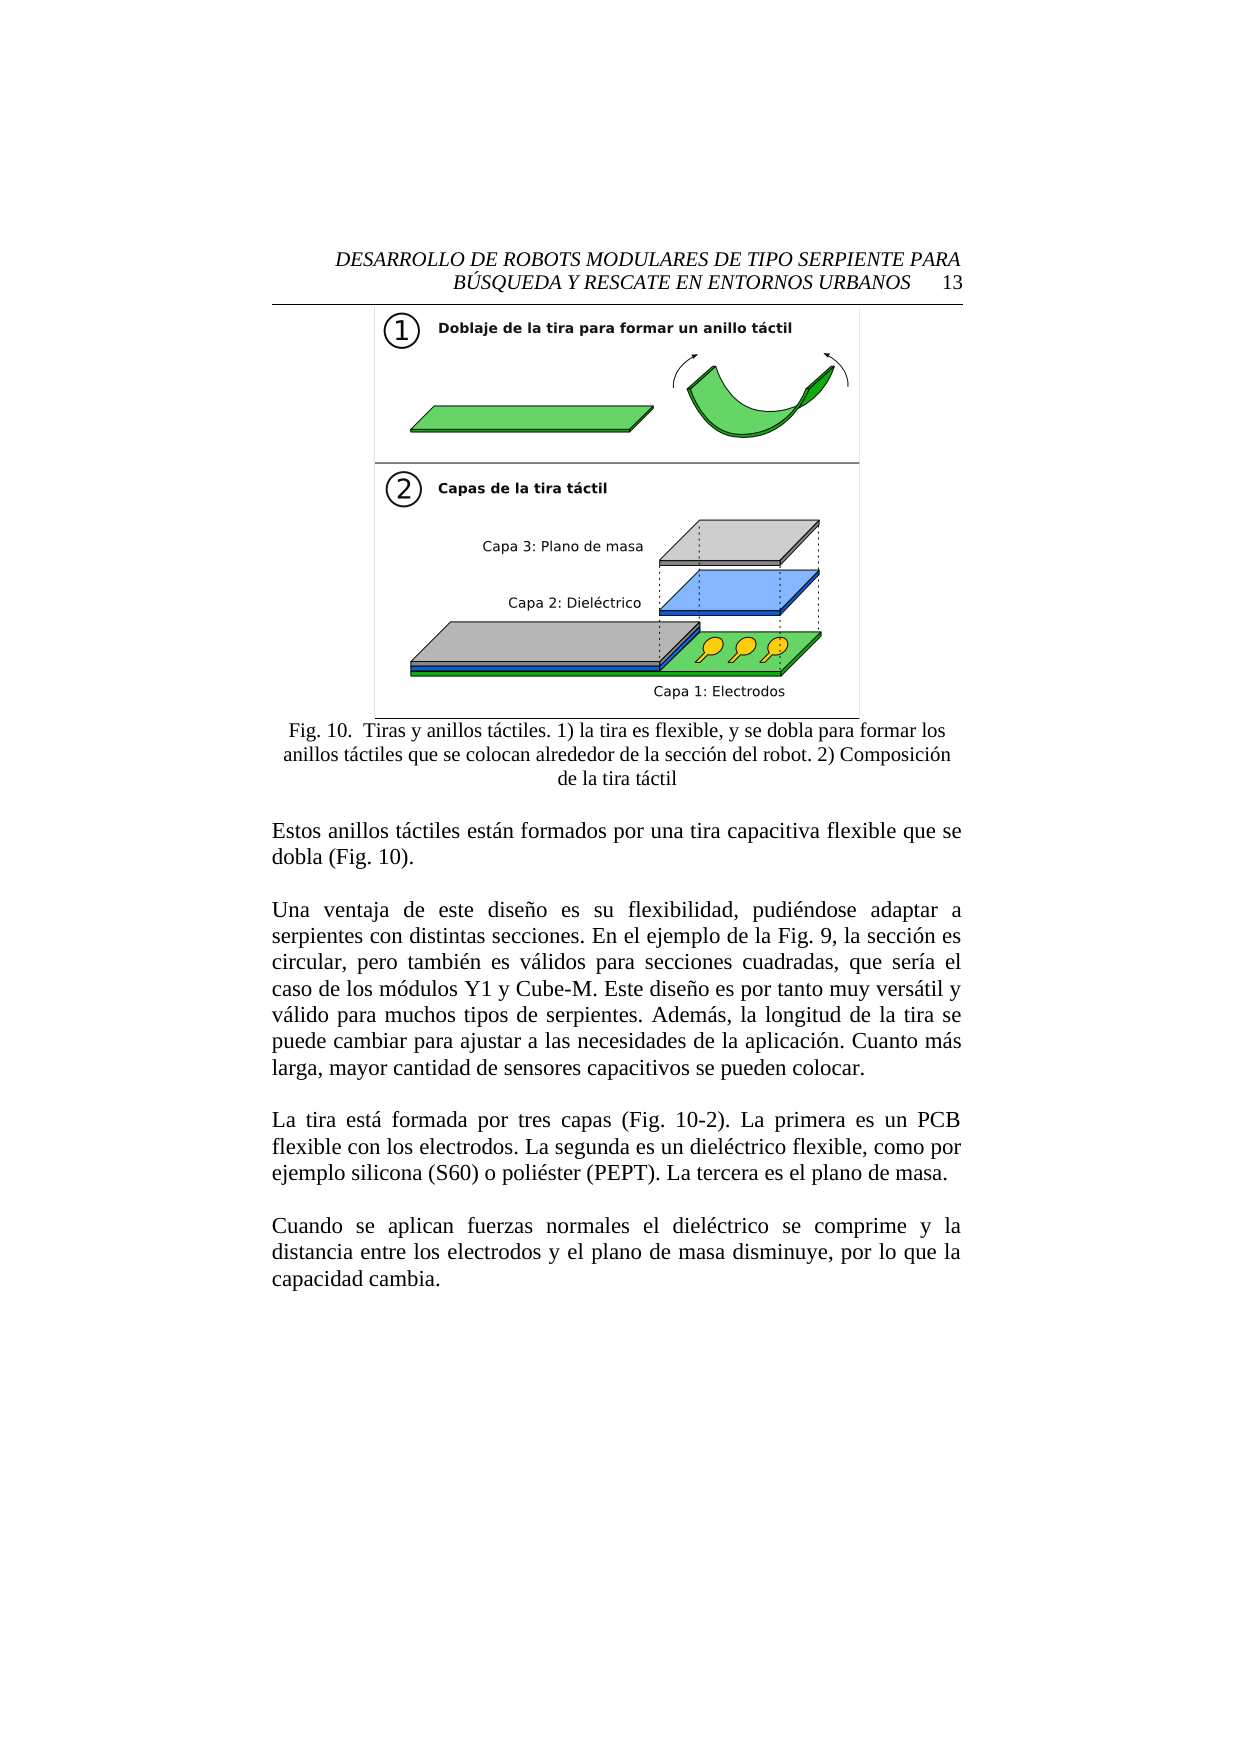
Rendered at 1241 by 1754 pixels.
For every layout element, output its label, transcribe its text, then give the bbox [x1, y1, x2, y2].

picture [374, 307, 860, 719]
list Fig. 10. Tiras y anillos táctiles. 1) la tira es flexible, y se dobla para formar los anillos táctiles que se colocan alrededor de la sección del robot. 2) Composición de la tira táctil [272, 307, 963, 790]
text Cuando se aplican fuerzas normales el dieléctrico se comprime y la distancia entre los electrodos y el plano de masa disminuye, por lo que la capacidad cambia. [272, 1212, 963, 1291]
text La tira está formada por tres capas (Fig. 10-2). La primera es un PCB flexible con los electrodos. La segunda es un dieléctrico flexible, como por ejemplo silicona (S60) o poliéster (PEPT). La tercera es el plano de masa. [272, 1107, 963, 1186]
text Una ventaja de este diseño es su flexibilidad, pudiéndose adaptar a serpientes con distintas secciones. En el ejemplo de la Fig. 9, la sección es circular, pero también es válidos para secciones cuadradas, que sería el caso de los módulos Y1 y Cube-M. Este diseño es por tanto muy versátil y válido para muchos tipos de serpientes. Además, la longitud de la tira se puede cambiar para ajustar a las necesidades de la aplicación. Cuanto más larga, mayor cantidad de sensores capacitivos se pueden colocar. [272, 896, 963, 1080]
text Estos anillos táctiles están formados por una tira capacitiva flexible que se dobla (Fig. 10). [272, 817, 963, 869]
